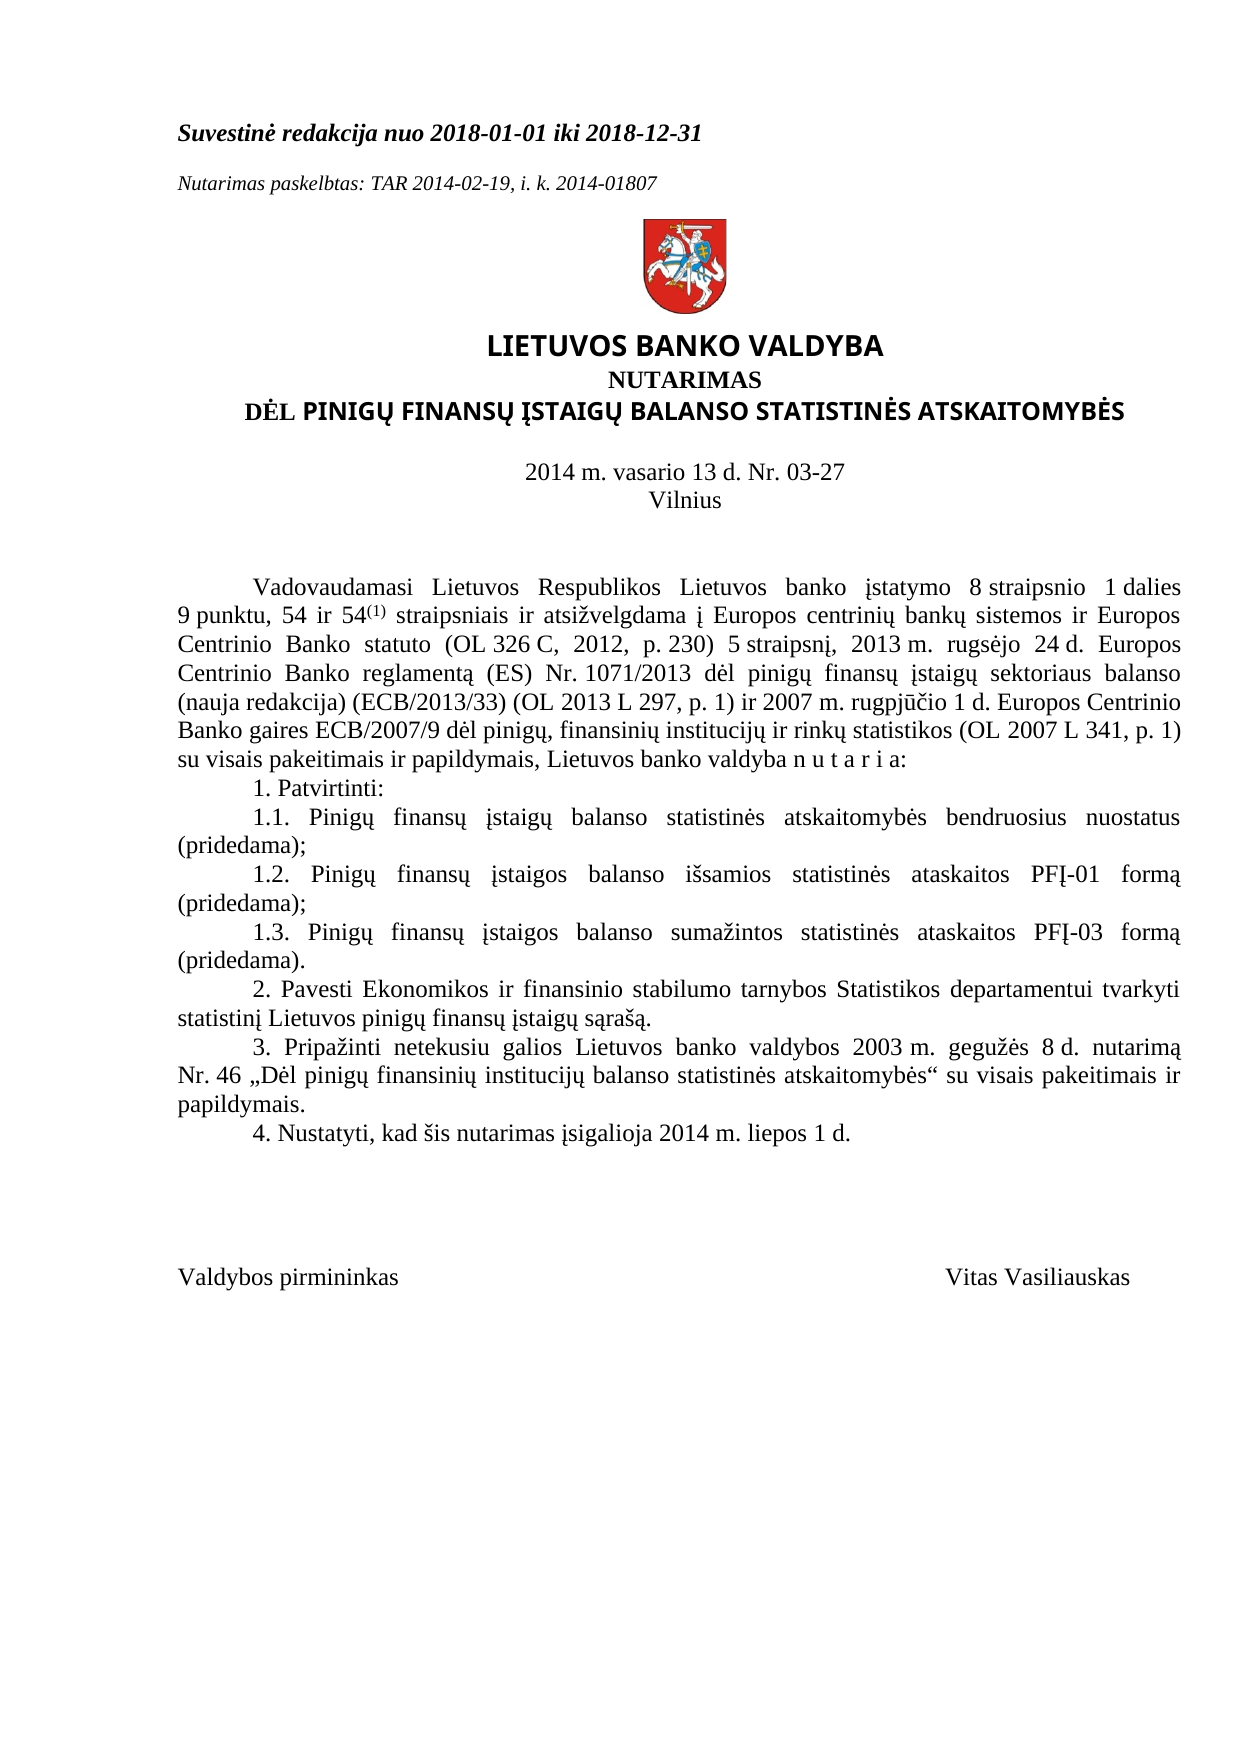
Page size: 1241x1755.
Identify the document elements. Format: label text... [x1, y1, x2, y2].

text 1. Patvirtinti: [177, 773, 1181, 802]
text 1.2. Pinigų finansų įstaigos balanso išsamios statistinės ataskaitos PFĮ-01 formą (pridedama); [177, 859, 1181, 917]
text NUTARIMAS [188, 365, 1181, 394]
text Vilnius [188, 485, 1181, 514]
text DĖL pinigų finansų įstaigų balanso statistinės atskaitomybės [188, 394, 1181, 428]
text LIETUVOS BANKO VALDYBA [188, 325, 1181, 365]
text Nutarimas paskelbtas: TAR 2014-02-19, i. k. 2014-01807 [177, 171, 1181, 195]
text 1.3. Pinigų finansų įstaigos balanso sumažintos statistinės ataskaitos PFĮ-03 formą (pridedama). [177, 917, 1181, 974]
text 4. Nustatyti, kad šis nutarimas įsigalioja 2014 m. liepos 1 d. [177, 1118, 1181, 1147]
text Suvestinė redakcija nuo 2018-01-01 iki 2018-12-31 [177, 118, 1181, 147]
text Vadovaudamasi Lietuvos Respublikos Lietuvos banko įstatymo 8 straipsnio 1 dalies 9 punktu, 54 ir 54(1) straipsniais ir atsižvelgdama į Europos centrinių bankų sistemos ir Europos Centrinio Banko statuto (OL 326 C, 2012, p. 230) 5 straipsnį, 2013 m. rugsėjo 24 d. Europos Centrinio Banko reglamentą (ES) Nr. 1071/2013 dėl pinigų finansų įstaigų sektoriaus balanso (nauja redakcija) (ECB/2013/33) (OL 2013 L 297, p. 1) ir 2007 m. rugpjūčio 1 d. Europos Centrinio Banko gaires ECB/2007/9 dėl pinigų, finansinių institucijų ir rinkų statistikos (OL 2007 L 341, p. 1) su visais pakeitimais ir papildymais, Lietuvos banko valdyba n u t a r i a: [177, 572, 1181, 773]
text 1.1. Pinigų finansų įstaigų balanso statistinės atskaitomybės bendruosius nuostatus (pridedama); [177, 802, 1181, 859]
text 3. Pripažinti netekusiu galios Lietuvos banko valdybos 2003 m. gegužės 8 d. nutarimą Nr. 46 „Dėl pinigų finansinių institucijų balanso statistinės atskaitomybės“ su visais pakeitimais ir papildymais. [177, 1032, 1181, 1118]
text 2014 m. vasario 13 d. Nr. 03-27 [188, 457, 1181, 485]
text 2. Pavesti Ekonomikos ir finansinio stabilumo tarnybos Statistikos departamentui tvarkyti statistinį Lietuvos pinigų finansų įstaigų sąrašą. [177, 974, 1181, 1032]
text Valdybos pirmininkas Vitas Vasiliauskas [177, 1262, 1181, 1290]
